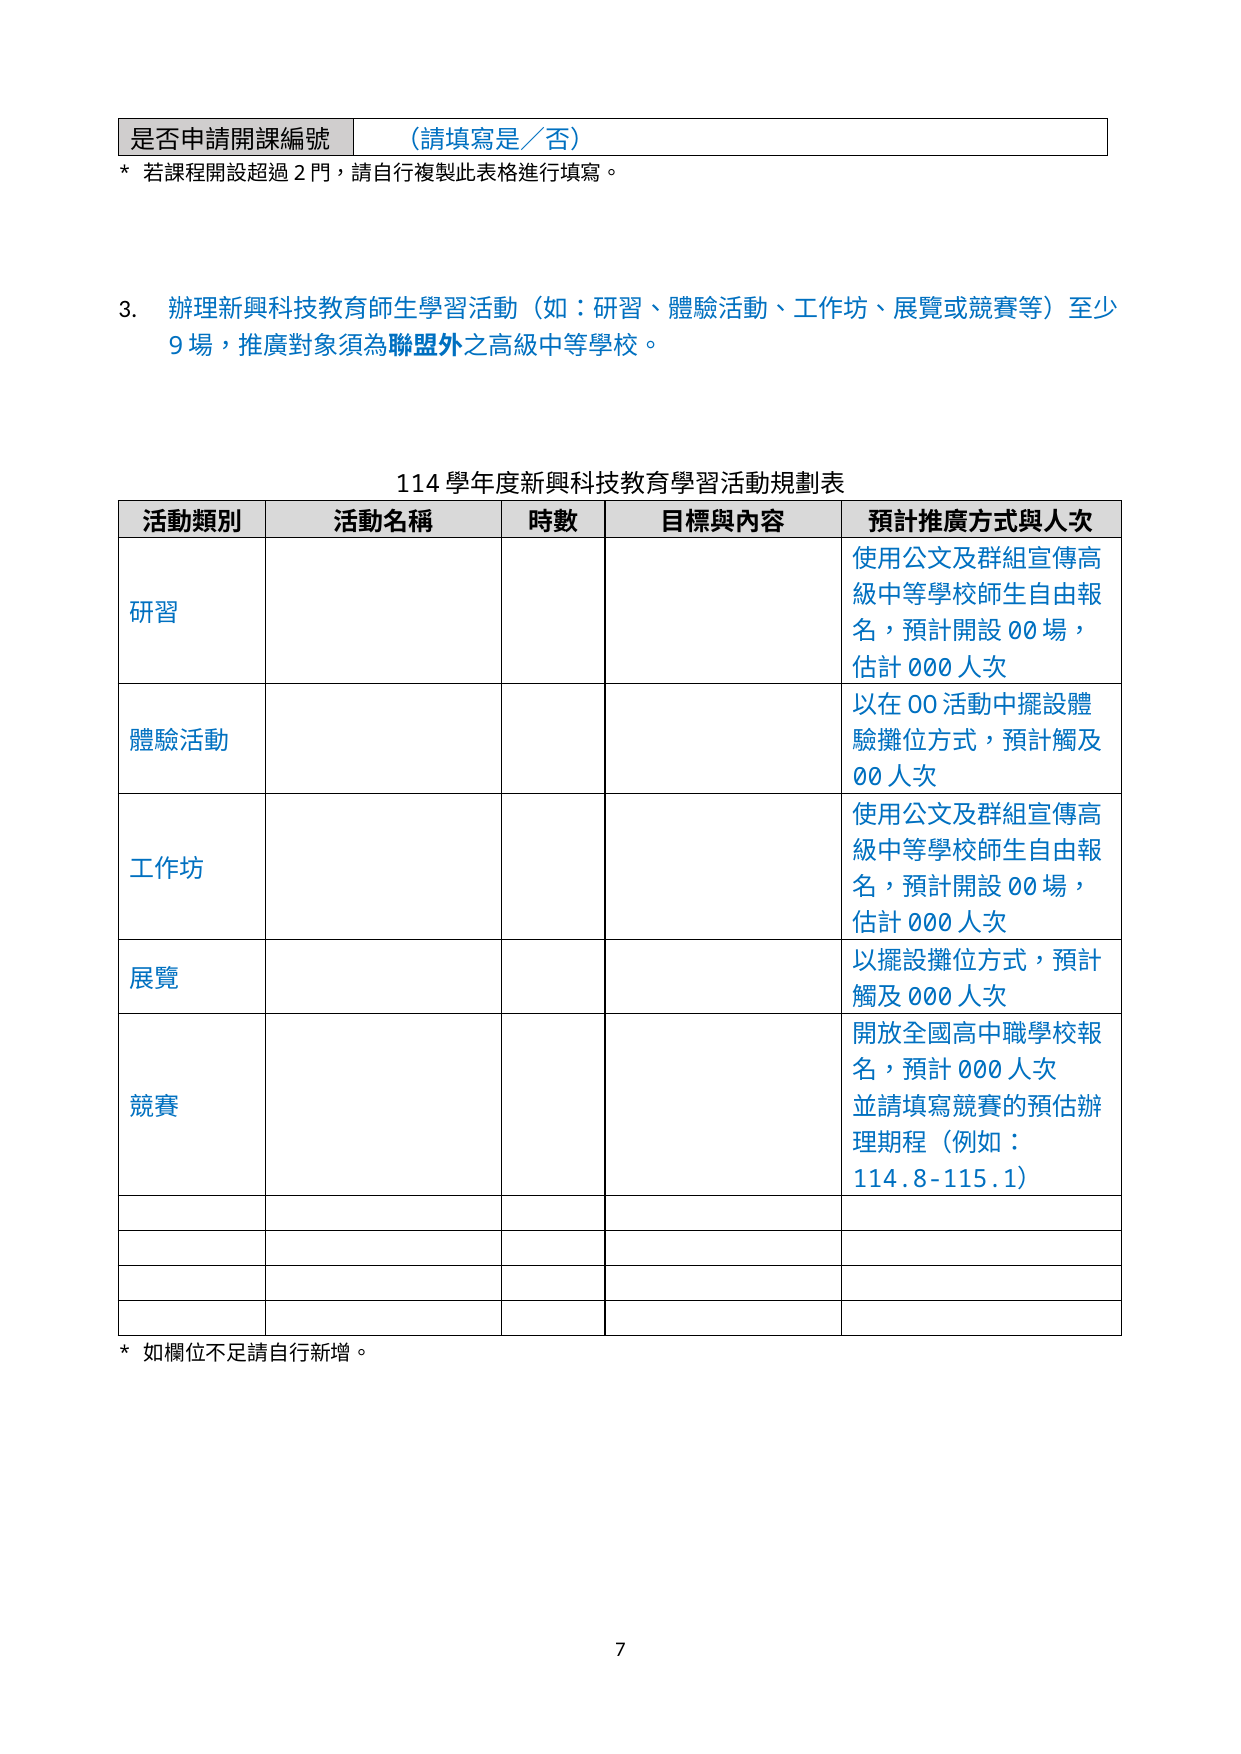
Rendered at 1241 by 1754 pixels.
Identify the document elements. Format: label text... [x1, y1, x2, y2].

table_cell [266, 794, 501, 939]
table_cell 是否申請開課編號 [119, 119, 353, 155]
table_cell [842, 1231, 1121, 1265]
table_cell [502, 1301, 604, 1335]
table_cell [266, 940, 501, 1013]
table_cell [606, 538, 841, 683]
table_cell [606, 684, 841, 793]
table_cell [502, 1231, 604, 1265]
table_cell [119, 1266, 265, 1300]
table_cell 使用公文及群組宣傳高級中等學校師生自由報名，預計開設00場，估計000人次 [842, 538, 1121, 683]
table_cell [606, 940, 841, 1013]
table_cell 競賽 [119, 1014, 265, 1195]
table_cell [266, 1014, 501, 1195]
table_header 活動類別 [119, 501, 265, 537]
table_cell [119, 1231, 265, 1265]
table_cell [119, 1301, 265, 1335]
table_cell 體驗活動 [119, 684, 265, 793]
table_cell [266, 538, 501, 683]
table_cell [606, 1196, 841, 1230]
table_cell [606, 794, 841, 939]
table_cell [606, 1231, 841, 1265]
table_cell [502, 940, 604, 1013]
table_cell [502, 538, 604, 683]
table_cell 研習 [119, 538, 265, 683]
table_cell 以在OO活動中擺設體驗攤位方式，預計觸及00人次 [842, 684, 1121, 793]
table_header 時數 [502, 501, 604, 537]
table_cell [266, 1231, 501, 1265]
table_cell [266, 1301, 501, 1335]
table_cell [502, 1196, 604, 1230]
table_cell [266, 1196, 501, 1230]
text 114學年度新興科技教育學習活動規劃表 [118, 464, 1122, 500]
table_cell [606, 1266, 841, 1300]
text * 如欄位不足請自行新增。 [118, 1336, 1122, 1367]
table_cell [502, 684, 604, 793]
table_cell 工作坊 [119, 794, 265, 939]
table_cell [606, 1014, 841, 1195]
table_header 活動名稱 [266, 501, 501, 537]
table_header 目標與內容 [606, 501, 841, 537]
table_cell [502, 1266, 604, 1300]
table_cell 展覽 [119, 940, 265, 1013]
table_cell [842, 1266, 1121, 1300]
table_cell [606, 1301, 841, 1335]
text * 若課程開設超過2門，請自行複製此表格進行填寫。 [118, 156, 1122, 187]
table_cell [842, 1301, 1121, 1335]
table_cell [266, 1266, 501, 1300]
table_cell （請填寫是／否） [354, 119, 1107, 155]
table_cell 開放全國高中職學校報名，預計000人次 並請填寫競賽的預估辦理期程（例如：114.8-115.1） [842, 1014, 1121, 1195]
table_cell 使用公文及群組宣傳高級中等學校師生自由報名，預計開設00場，估計000人次 [842, 794, 1121, 939]
table_cell [119, 1196, 265, 1230]
table_cell [502, 1014, 604, 1195]
table_cell [266, 684, 501, 793]
table_cell [842, 1196, 1121, 1230]
table_cell 以擺設攤位方式，預計觸及000人次 [842, 940, 1121, 1013]
list 辦理新興科技教育師生學習活動（如：研習、體驗活動、工作坊、展覽或競賽等）至少9場，推廣對象須為聯盟外之高級中等學校。 [118, 289, 1122, 361]
table_cell [502, 794, 604, 939]
table_header 預計推廣方式與人次 [842, 501, 1121, 537]
